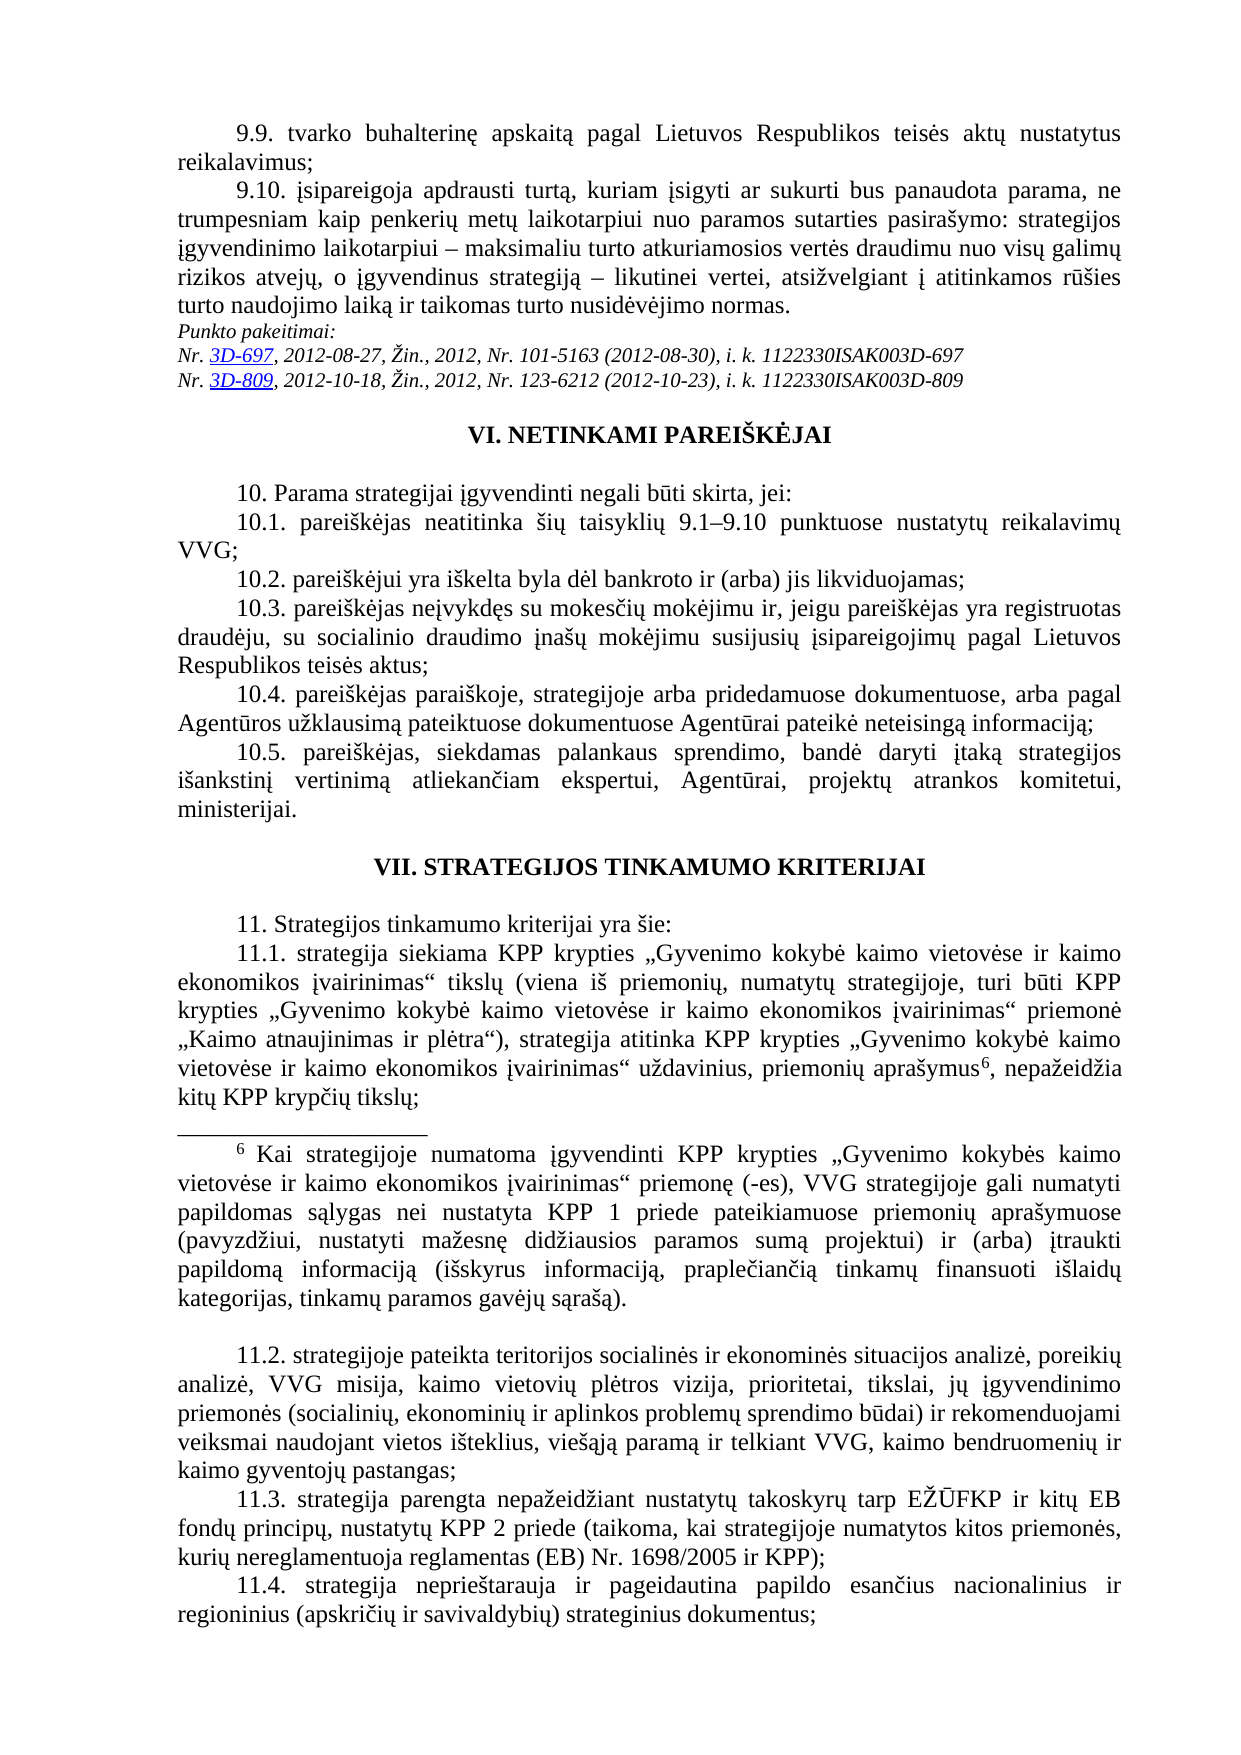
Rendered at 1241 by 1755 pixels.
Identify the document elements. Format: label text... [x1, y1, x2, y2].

text Nr. 3D-809, 2012-10-18, Žin., 2012, Nr. 123-6212 (2012-10-23), i. k. 1122330ISAK003D-809 [177, 367, 1122, 392]
text 11.2. strategijoje pateikta teritorijos socialinės ir ekonominės situacijos analizė, poreikių analizė, VVG misija, kaimo vietovių plėtros vizija, prioritetai, tikslai, jų įgyvendinimo priemonės (socialinių, ekonominių ir aplinkos problemų sprendimo būdai) ir rekomenduojami veiksmai naudojant vietos išteklius, viešąją paramą ir telkiant VVG, kaimo bendruomenių ir kaimo gyventojų pastangas; [177, 1340, 1122, 1484]
text 9.9. tvarko buhalterinę apskaitą pagal Lietuvos Respublikos teisės aktų nustatytus reikalavimus; [177, 118, 1122, 176]
text 10.5. pareiškėjas, siekdamas palankaus sprendimo, bandė daryti įtaką strategijos išankstinį vertinimą atliekančiam ekspertui, Agentūrai, projektų atrankos komitetui, ministerijai. [177, 737, 1122, 823]
text 10.2. pareiškėjui yra iškelta byla dėl bankroto ir (arba) jis likviduojamas; [177, 564, 1122, 593]
text 10.1. pareiškėjas neatitinka šių taisyklių 9.1–9.10 punktuose nustatytų reikalavimų VVG; [177, 507, 1122, 564]
text 10.4. pareiškėjas paraiškoje, strategijoje arba pridedamuose dokumentuose, arba pagal Agentūros užklausimą pateiktuose dokumentuose Agentūrai pateikė neteisingą informaciją; [177, 679, 1122, 737]
text Punkto pakeitimai: [177, 319, 1122, 343]
text 11.1. strategija siekiama KPP krypties „Gyvenimo kokybė kaimo vietovėse ir kaimo ekonomikos įvairinimas“ tikslų (viena iš priemonių, numatytų strategijoje, turi būti KPP krypties „Gyvenimo kokybė kaimo vietovėse ir kaimo ekonomikos įvairinimas“ priemonė „Kaimo atnaujinimas ir plėtra“), strategija atitinka KPP krypties „Gyvenimo kokybė kaimo vietovėse ir kaimo ekonomikos įvairinimas“ uždavinius, priemonių aprašymus6, nepažeidžia kitų KPP krypčių tikslų; [177, 938, 1122, 1110]
text 11. Strategijos tinkamumo kriterijai yra šie: [177, 909, 1122, 938]
text 6 Kai strategijoje numatoma įgyvendinti KPP krypties „Gyvenimo kokybės kaimo vietovėse ir kaimo ekonomikos įvairinimas“ priemonę (-es), VVG strategijoje gali numatyti papildomas sąlygas nei nustatyta KPP 1 priede pateikiamuose priemonių aprašymuose (pavyzdžiui, nustatyti mažesnę didžiausios paramos sumą projektui) ir (arba) įtraukti papildomą informaciją (išskyrus informaciją, praplečiančią tinkamų finansuoti išlaidų kategorijas, tinkamų paramos gavėjų sąrašą). [177, 1139, 1122, 1312]
text VII. STRATEGIJOS TINKAMUMO KRITERIJAI [177, 852, 1122, 880]
text 10. Parama strategijai įgyvendinti negali būti skirta, jei: [177, 478, 1122, 507]
text Nr. 3D-697, 2012-08-27, Žin., 2012, Nr. 101-5163 (2012-08-30), i. k. 1122330ISAK003D-697 [177, 343, 1122, 367]
text 10.3. pareiškėjas neįvykdęs su mokesčių mokėjimu ir, jeigu pareiškėjas yra registruotas draudėju, su socialinio draudimo įnašų mokėjimu susijusių įsipareigojimų pagal Lietuvos Respublikos teisės aktus; [177, 593, 1122, 679]
text 9.10. įsipareigoja apdrausti turtą, kuriam įsigyti ar sukurti bus panaudota parama, ne trumpesniam kaip penkerių metų laikotarpiui nuo paramos sutarties pasirašymo: strategijos įgyvendinimo laikotarpiui – maksimaliu turto atkuriamosios vertės draudimu nuo visų galimų rizikos atvejų, o įgyvendinus strategiją – likutinei vertei, atsižvelgiant į atitinkamos rūšies turto naudojimo laiką ir taikomas turto nusidėvėjimo normas. [177, 176, 1122, 319]
text ____________________ [177, 1110, 1122, 1139]
text 11.3. strategija parengta nepažeidžiant nustatytų takoskyrų tarp EŽŪFKP ir kitų EB fondų principų, nustatytų KPP 2 priede (taikoma, kai strategijoje numatytos kitos priemonės, kurių nereglamentuoja reglamentas (EB) Nr. 1698/2005 ir KPP); [177, 1484, 1122, 1570]
text 11.4. strategija neprieštarauja ir pageidautina papildo esančius nacionalinius ir regioninius (apskričių ir savivaldybių) strateginius dokumentus; [177, 1570, 1122, 1628]
text VI. NETINKAMI PAREIŠKĖJAI [177, 420, 1122, 449]
